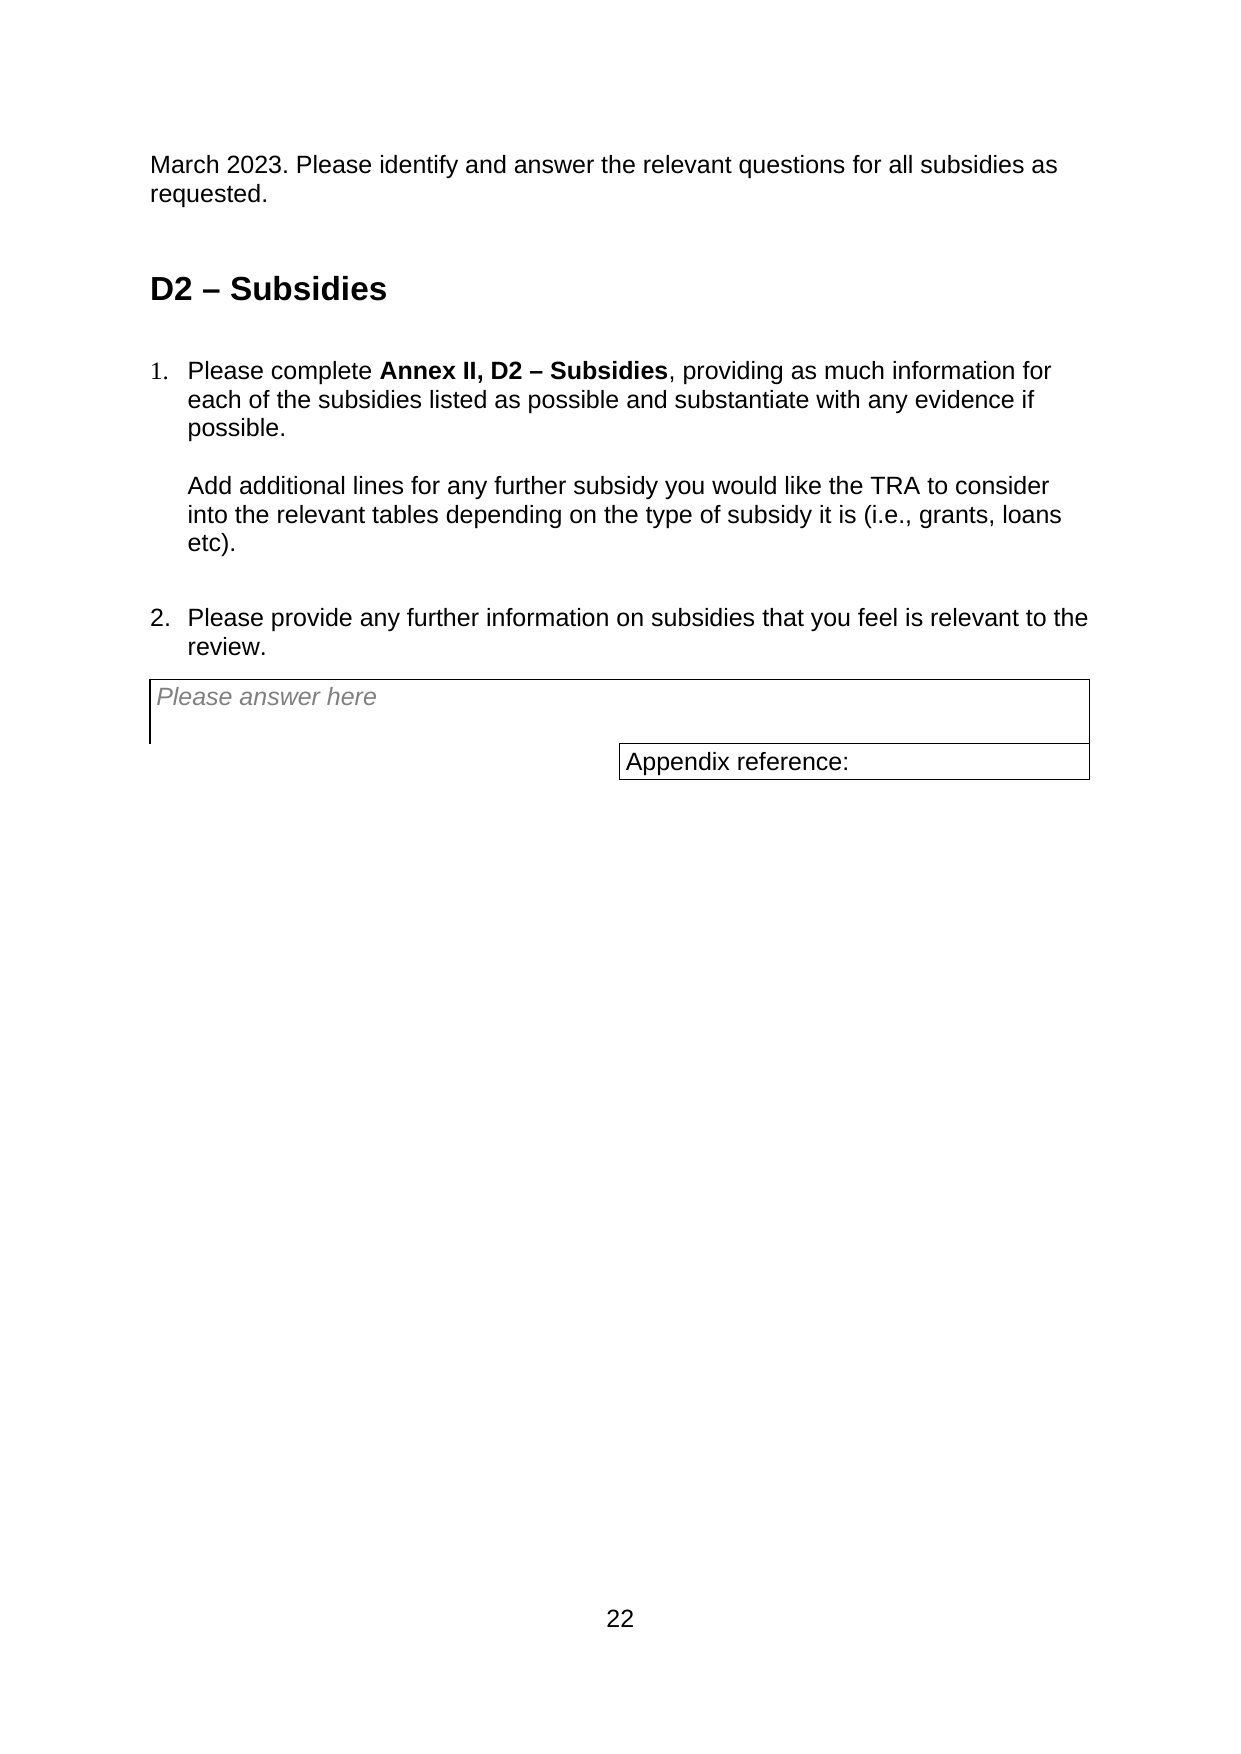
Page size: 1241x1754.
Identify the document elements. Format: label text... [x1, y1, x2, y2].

list Please complete Annex II, D2 – Subsidies, providing as much information for each of the subsidies listed as possible and substantiate with any evidence if possible. [150, 356, 1090, 442]
text Add additional lines for any further subsidy you would like the TRA to consider into the relevant tables depending on the type of subsidy it is (i.e., grants, loans etc). [187, 471, 1090, 557]
table_cell [150, 744, 619, 778]
subtitle D2 – Subsidies [150, 269, 1090, 307]
text March 2023. Please identify and answer the relevant questions for all subsidies as requested. [150, 150, 1090, 207]
list Please provide any further information on subsidies that you feel is relevant to the review. [150, 603, 1090, 661]
table_cell Appendix reference: [620, 744, 1089, 778]
table_header Please answer here [151, 680, 1089, 743]
